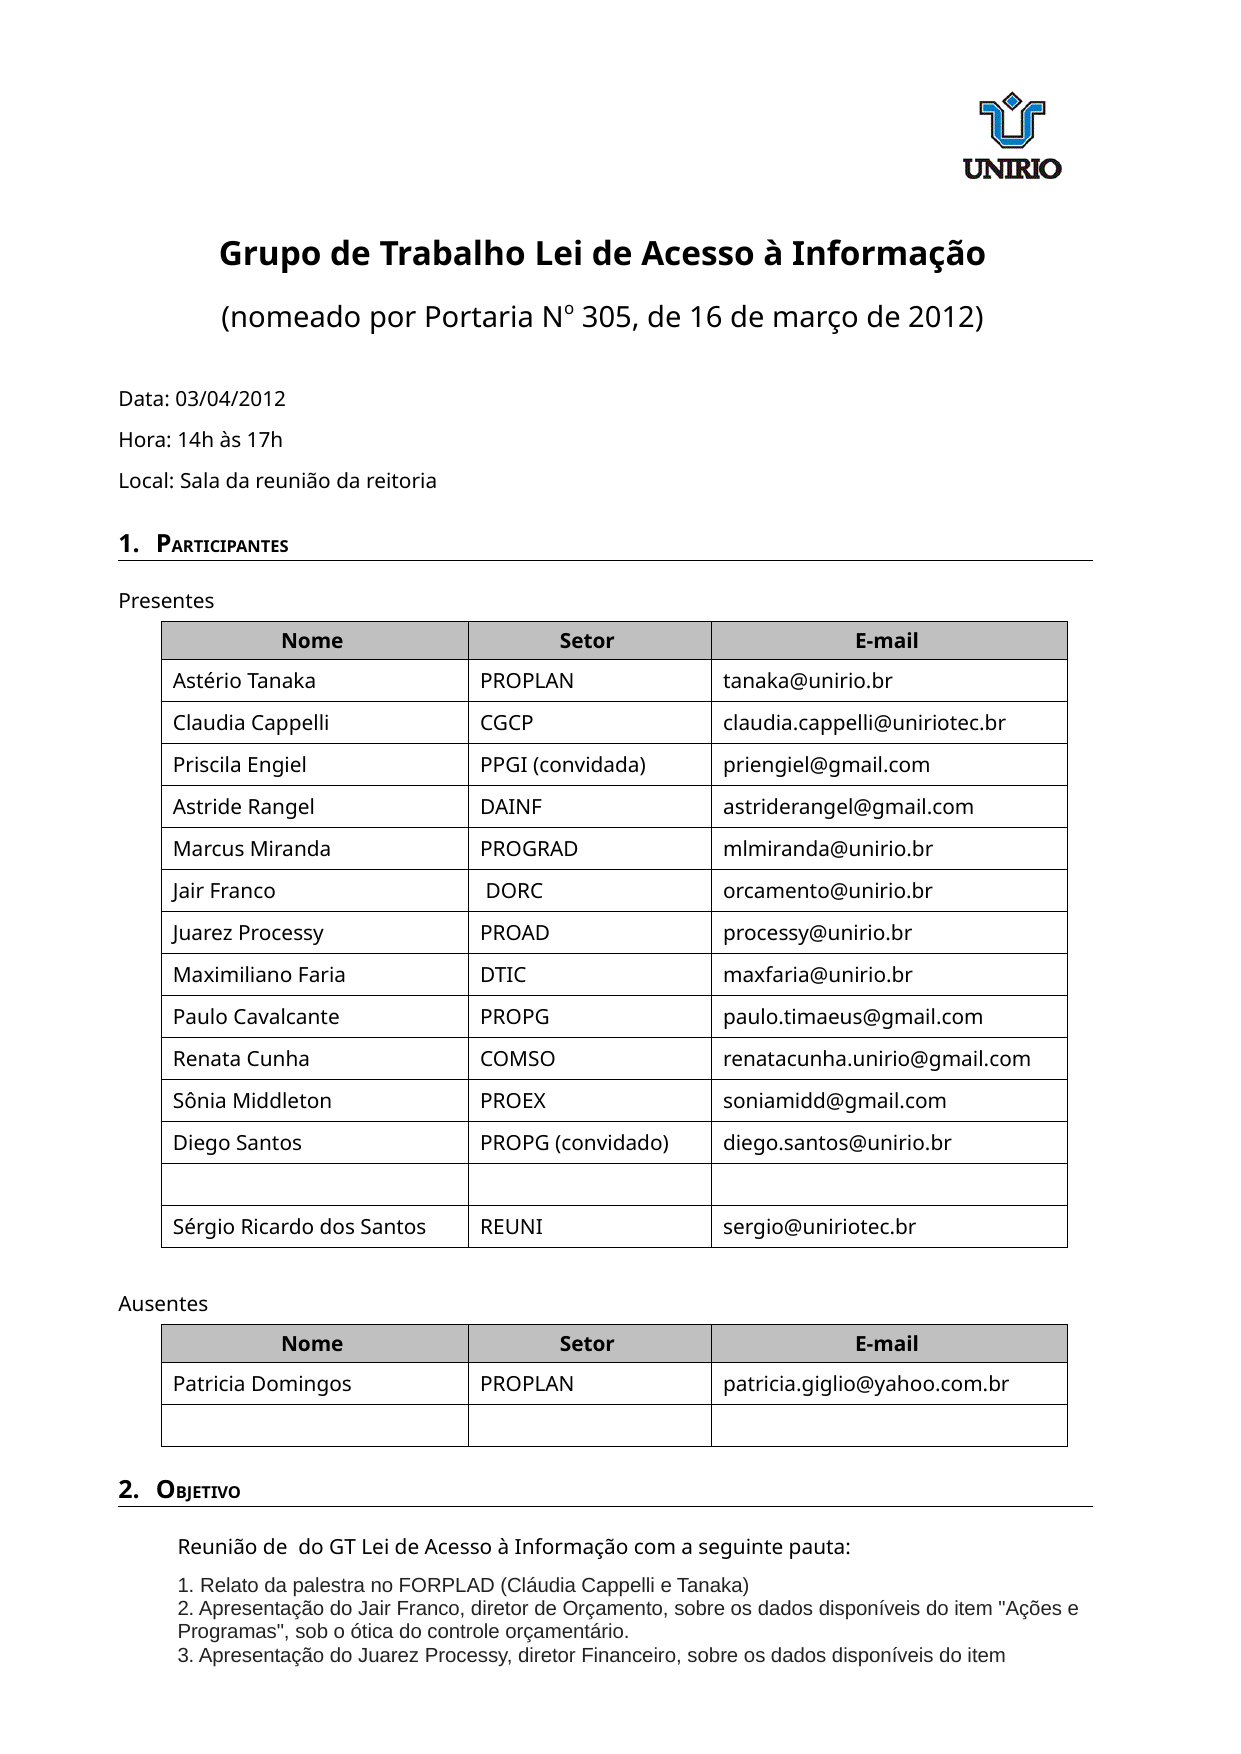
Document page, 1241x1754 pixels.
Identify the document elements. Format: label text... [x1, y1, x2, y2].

table_cell COMSO [469, 1038, 711, 1079]
table_cell Diego Santos [162, 1122, 468, 1163]
table_cell sergio@uniriotec.br [712, 1206, 1067, 1247]
table_cell PPGI (convidada) [469, 744, 711, 785]
table_cell [162, 1164, 468, 1204]
table_cell processy@unirio.br [712, 912, 1067, 953]
table_cell maxfaria@unirio.br [712, 954, 1067, 995]
table_cell PROPLAN [469, 1363, 711, 1403]
text (nomeado por Portaria No 305, de 16 de março de 2012) [118, 297, 1087, 336]
text Reunião de do GT Lei de Acesso à Informação com a seguinte pauta: [177, 1532, 1093, 1561]
table_cell soniamidd@gmail.com [712, 1080, 1067, 1121]
table_header Setor [469, 1325, 711, 1362]
table_cell DTIC [469, 954, 711, 995]
table_cell Marcus Miranda [162, 828, 468, 869]
text Presentes [118, 586, 1087, 615]
table_cell Sérgio Ricardo dos Santos [162, 1206, 468, 1247]
table_cell PROAD [469, 912, 711, 953]
table_cell [469, 1405, 711, 1446]
table_cell REUNI [469, 1206, 711, 1247]
text Ausentes [118, 1289, 1087, 1317]
table_header Nome [162, 622, 468, 659]
table_cell Sônia Middleton [162, 1080, 468, 1121]
table_cell Jair Franco [162, 870, 468, 911]
table_cell Patricia Domingos [162, 1363, 468, 1403]
table_cell PROEX [469, 1080, 711, 1121]
table_header Setor [469, 622, 711, 659]
table_header E-mail [712, 1325, 1067, 1362]
table_cell Maximiliano Faria [162, 954, 468, 995]
table_cell [712, 1164, 1067, 1204]
text Grupo de Trabalho Lei de Acesso à Informação [118, 230, 1087, 275]
table_cell priengiel@gmail.com [712, 744, 1067, 785]
table_header Nome [162, 1325, 468, 1362]
table_cell [162, 1405, 468, 1446]
table_cell PROGRAD [469, 828, 711, 869]
table_cell DAINF [469, 786, 711, 827]
text 1. Relato da palestra no FORPLAD (Cláudia Cappelli e Tanaka) 2. Apresentação do Jair Franco, diretor de Orçamento, sobre os dados disponíveis do item "Ações e Programas", sob o ótica do controle orçamentário. 3. Apresentação do Juarez Processy, diretor Financeiro, sobre os dados disponíveis do item [177, 1573, 1093, 1666]
table_cell PROPG [469, 996, 711, 1037]
table_cell diego.santos@unirio.br [712, 1122, 1067, 1163]
table_cell astriderangel@gmail.com [712, 786, 1067, 827]
table_cell renatacunha.unirio@gmail.com [712, 1038, 1067, 1079]
table_cell Renata Cunha [162, 1038, 468, 1079]
table_cell Astride Rangel [162, 786, 468, 827]
table_cell Juarez Processy [162, 912, 468, 953]
table_cell CGCP [469, 702, 711, 743]
table_cell mlmiranda@unirio.br [712, 828, 1067, 869]
subtitle Objetivo [118, 1472, 1093, 1506]
table_cell PROPG (convidado) [469, 1122, 711, 1163]
text Local: Sala da reunião da reitoria [118, 466, 1087, 494]
table_cell Claudia Cappelli [162, 702, 468, 743]
picture [949, 73, 1077, 201]
table_cell claudia.cappelli@uniriotec.br [712, 702, 1067, 743]
table_cell Astério Tanaka [162, 660, 468, 701]
table_cell Paulo Cavalcante [162, 996, 468, 1037]
table_cell patricia.giglio@yahoo.com.br [712, 1363, 1067, 1403]
table_header E-mail [712, 622, 1067, 659]
table_cell Priscila Engiel [162, 744, 468, 785]
table_cell orcamento@unirio.br [712, 870, 1067, 911]
table_cell [712, 1405, 1067, 1446]
text Hora: 14h às 17h [118, 425, 1087, 453]
text Data: 03/04/2012 [118, 384, 1087, 413]
table_cell PROPLAN [469, 660, 711, 701]
table_cell [469, 1164, 711, 1204]
table_cell tanaka@unirio.br [712, 660, 1067, 701]
table_cell DORC [469, 870, 711, 911]
table_cell paulo.timaeus@gmail.com [712, 996, 1067, 1037]
subtitle Participantes [118, 526, 1093, 560]
